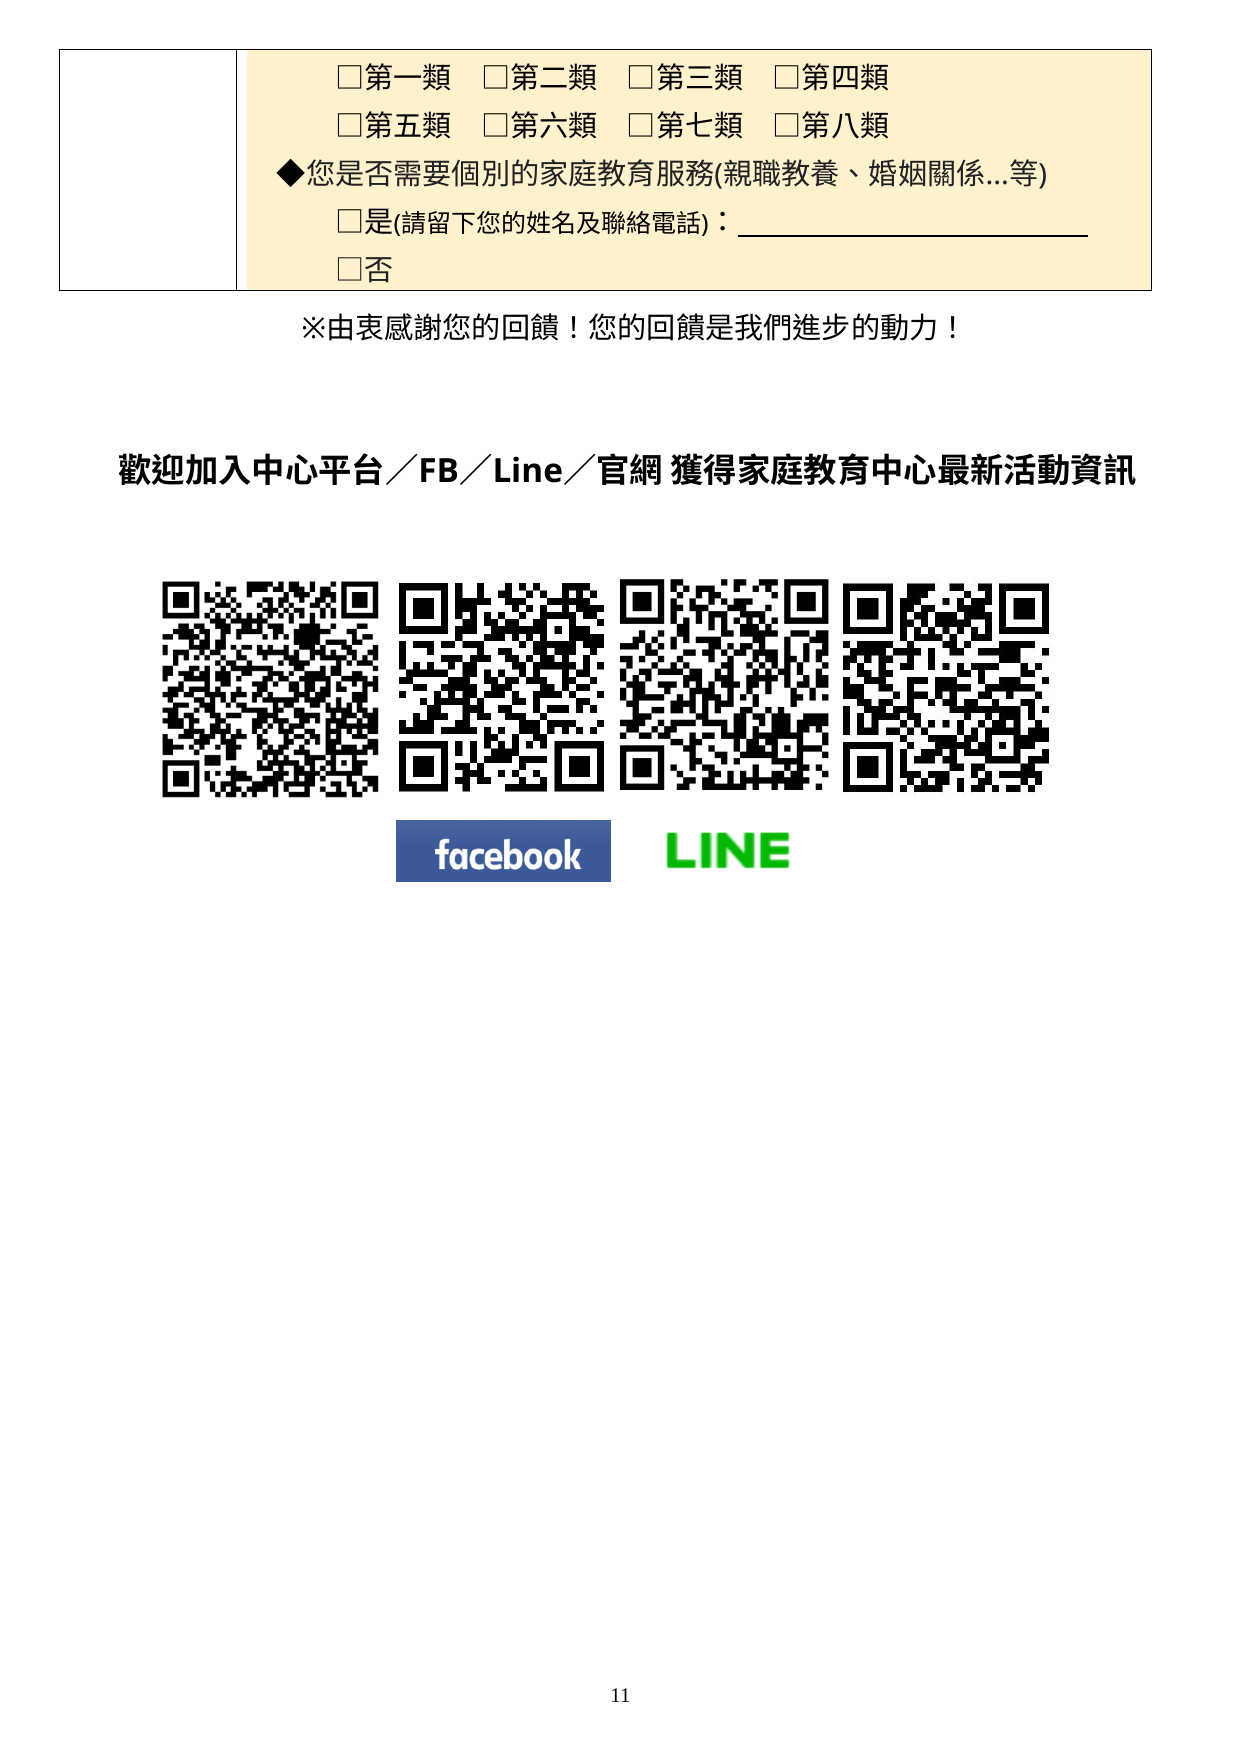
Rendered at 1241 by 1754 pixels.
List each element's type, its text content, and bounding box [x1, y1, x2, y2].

picture [396, 820, 611, 882]
picture [646, 819, 805, 882]
picture [157, 576, 383, 802]
text 歡迎加入中心平台／FB／Line／官網 獲得家庭教育中心最新活動資訊 [118, 432, 1202, 503]
picture [839, 578, 1054, 796]
picture [617, 576, 832, 794]
list ※由衷感謝您的回饋！您的回饋是我們進步的動力！ [67, 291, 1202, 362]
table_cell ◆請問您的身心障礙類別 □第一類 □第二類 □第三類 □第四類 □第五類 □第六類 □第七類 □第八類 ◆您是否需要個別的家庭教育服務(親職教養、婚姻關係...等) □是(請留下您的姓名及聯絡電話)： □否 [237, 50, 247, 290]
picture [393, 579, 607, 796]
